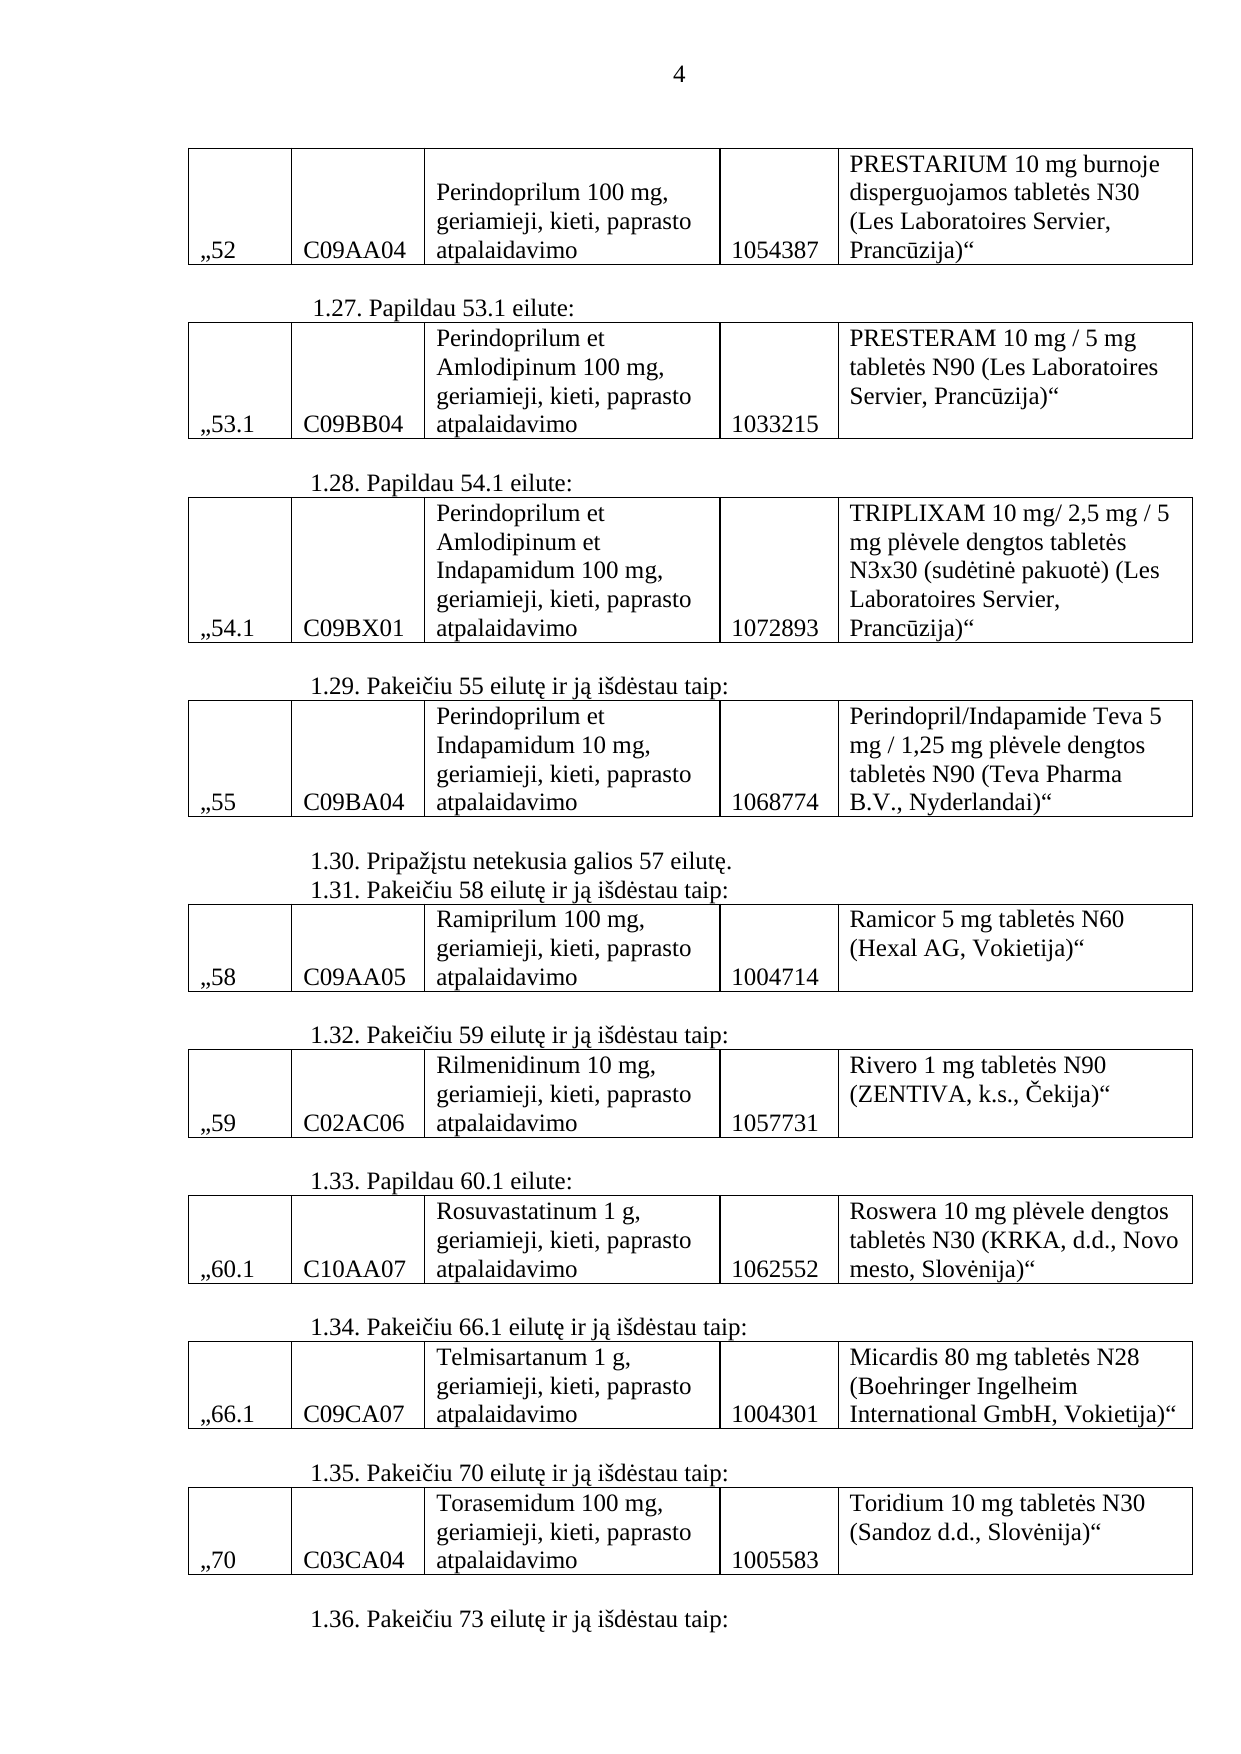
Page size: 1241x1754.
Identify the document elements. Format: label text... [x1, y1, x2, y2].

table_header PRESTERAM 10 mg / 5 mg tabletės N90 (Les Laboratoires Servier, Prancūzija)“ [839, 323, 1192, 438]
text 1.29. Pakeičiu 55 eilutę ir ją išdėstau taip: [177, 671, 1181, 700]
text 1.27. Papildau 53.1 eilute: [177, 293, 1181, 322]
table_header C09BB04 [292, 323, 424, 438]
table_header C10AA07 [292, 1196, 424, 1282]
table_header 1033215 [721, 323, 838, 438]
table_header „55 [189, 701, 291, 816]
table_header „54.1 [189, 498, 291, 642]
table_header C02AC06 [292, 1050, 424, 1137]
table_header Telmisartanum 1 g, geriamieji, kieti, paprasto atpalaidavimo [425, 1342, 719, 1428]
table_header „59 [189, 1050, 291, 1137]
table_header Micardis 80 mg tabletės N28 (Boehringer Ingelheim International GmbH, Vokietija)“ [839, 1342, 1192, 1428]
table_header 1068774 [721, 701, 838, 816]
table_header Perindopril/Indapamide Teva 5 mg / 1,25 mg plėvele dengtos tabletės N90 (Teva Pharma B.V., Nyderlandai)“ [839, 701, 1192, 816]
table_header Ramicor 5 mg tabletės N60 (Hexal AG, Vokietija)“ [839, 905, 1192, 991]
table_header 1004301 [721, 1342, 838, 1428]
table_header „70 [189, 1488, 291, 1574]
table_header PRESTARIUM 10 mg burnoje disperguojamos tabletės N30 (Les Laboratoires Servier, Prancūzija)“ [839, 149, 1192, 264]
table_header Toridium 10 mg tabletės N30 (Sandoz d.d., Slovėnija)“ [839, 1488, 1192, 1574]
table_header 1057731 [721, 1050, 838, 1137]
table_header Rivero 1 mg tabletės N90 (ZENTIVA, k.s., Čekija)“ [839, 1050, 1192, 1137]
table_header Perindoprilum et Indapamidum 10 mg, geriamieji, kieti, paprasto atpalaidavimo [425, 701, 719, 816]
table_header C09BX01 [292, 498, 424, 642]
table_header „60.1 [189, 1196, 291, 1282]
table_header 1054387 [721, 149, 838, 264]
table_header Roswera 10 mg plėvele dengtos tabletės N30 (KRKA, d.d., Novo mesto, Slovėnija)“ [839, 1196, 1192, 1282]
table_header Torasemidum 100 mg, geriamieji, kieti, paprasto atpalaidavimo [425, 1488, 719, 1574]
table_header Rosuvastatinum 1 g, geriamieji, kieti, paprasto atpalaidavimo [425, 1196, 719, 1282]
table_header C09CA07 [292, 1342, 424, 1428]
text 1.34. Pakeičiu 66.1 eilutę ir ją išdėstau taip: [177, 1312, 1181, 1341]
table_header Perindoprilum et Amlodipinum et Indapamidum 100 mg, geriamieji, kieti, paprasto atpalaidavimo [425, 498, 719, 642]
text 1.36. Pakeičiu 73 eilutę ir ją išdėstau taip: [177, 1604, 1181, 1633]
table_header „58 [189, 905, 291, 991]
table_header Perindoprilum et Amlodipinum 100 mg, geriamieji, kieti, paprasto atpalaidavimo [425, 323, 719, 438]
table_header TRIPLIXAM 10 mg/ 2,5 mg / 5 mg plėvele dengtos tabletės N3x30 (sudėtinė pakuotė) (Les Laboratoires Servier, Prancūzija)“ [839, 498, 1192, 642]
table_header C09BA04 [292, 701, 424, 816]
text 1.30. Pripažįstu netekusia galios 57 eilutę. [177, 846, 1181, 875]
table_header 1072893 [721, 498, 838, 642]
table_header „52 [189, 149, 291, 264]
table_header „53.1 [189, 323, 291, 438]
table_header 1004714 [721, 905, 838, 991]
text 1.28. Papildau 54.1 eilute: [177, 468, 1181, 497]
text 1.35. Pakeičiu 70 eilutę ir ją išdėstau taip: [177, 1458, 1181, 1487]
text 1.32. Pakeičiu 59 eilutę ir ją išdėstau taip: [177, 1021, 1181, 1049]
table_header C09AA04 [292, 149, 424, 264]
table_header „66.1 [189, 1342, 291, 1428]
text 1.33. Papildau 60.1 eilute: [177, 1166, 1181, 1195]
table_header 1005583 [721, 1488, 838, 1574]
table_header C03CA04 [292, 1488, 424, 1574]
table_header Ramiprilum 100 mg, geriamieji, kieti, paprasto atpalaidavimo [425, 905, 719, 991]
text 1.31. Pakeičiu 58 eilutę ir ją išdėstau taip: [177, 875, 1181, 903]
table_header 1062552 [721, 1196, 838, 1282]
table_header Perindoprilum 100 mg, geriamieji, kieti, paprasto atpalaidavimo [425, 149, 719, 264]
table_header Rilmenidinum 10 mg, geriamieji, kieti, paprasto atpalaidavimo [425, 1050, 719, 1137]
table_header C09AA05 [292, 905, 424, 991]
